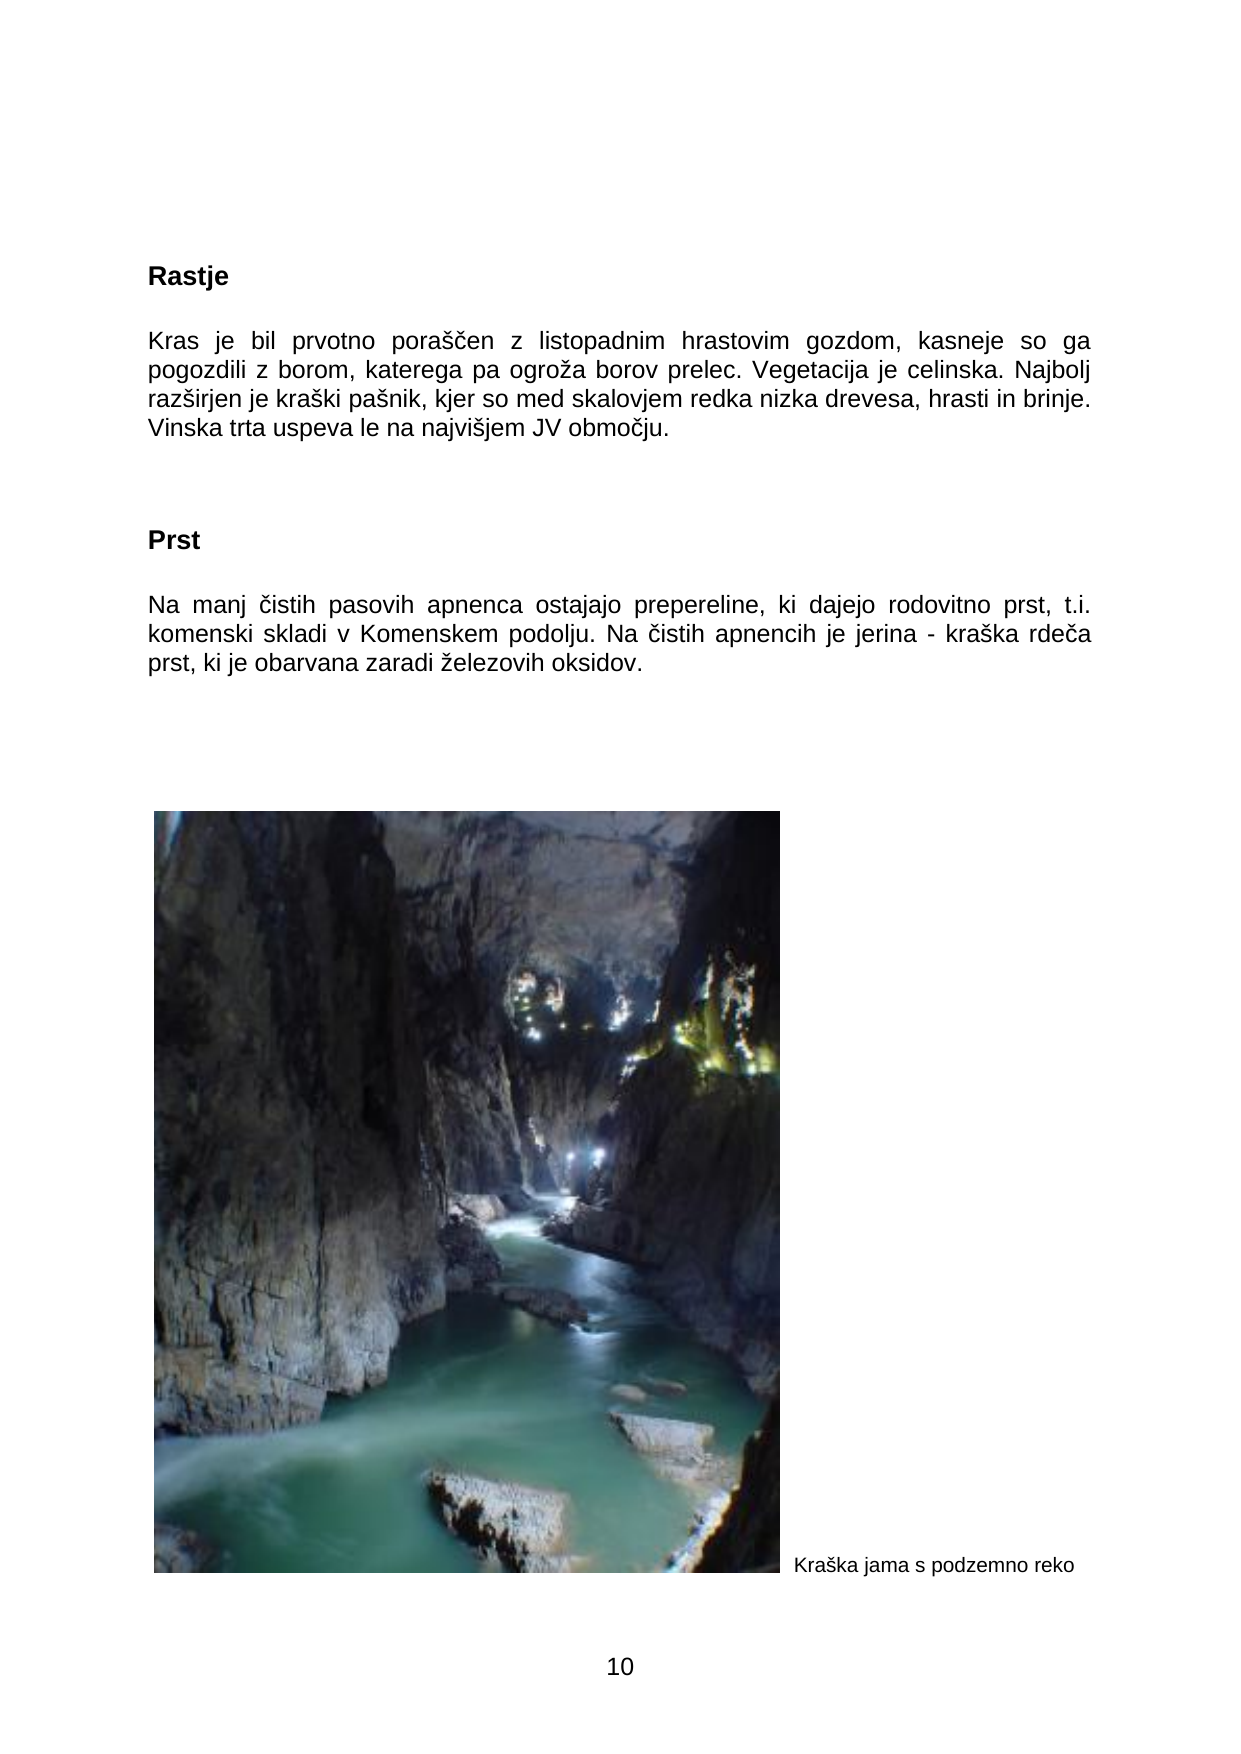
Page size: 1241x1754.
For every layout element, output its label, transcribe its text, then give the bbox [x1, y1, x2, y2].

text Kras je bil prvotno poraščen z listopadnim hrastovim gozdom, kasneje so ga pogozdili z borom, katerega pa ogroža borov prelec. Vegetacija je celinska. Najbolj razširjen je kraški pašnik, kjer so med skalovjem redka nizka drevesa, hrasti in brinje. Vinska trta uspeva le na najvišjem JV območju. [148, 326, 1093, 441]
text Kraška jama s podzemno reko [148, 811, 1093, 1577]
text Na manj čistih pasovih apnenca ostajajo prepereline, ki dajejo rodovitno prst, t.i. komenski skladi v Komenskem podolju. Na čistih apnencih je jerina - kraška rdeča prst, ki je obarvana zaradi železovih oksidov. [148, 590, 1093, 676]
picture [154, 811, 780, 1573]
subtitle Prst [148, 524, 1093, 555]
subtitle Rastje [148, 260, 1093, 291]
